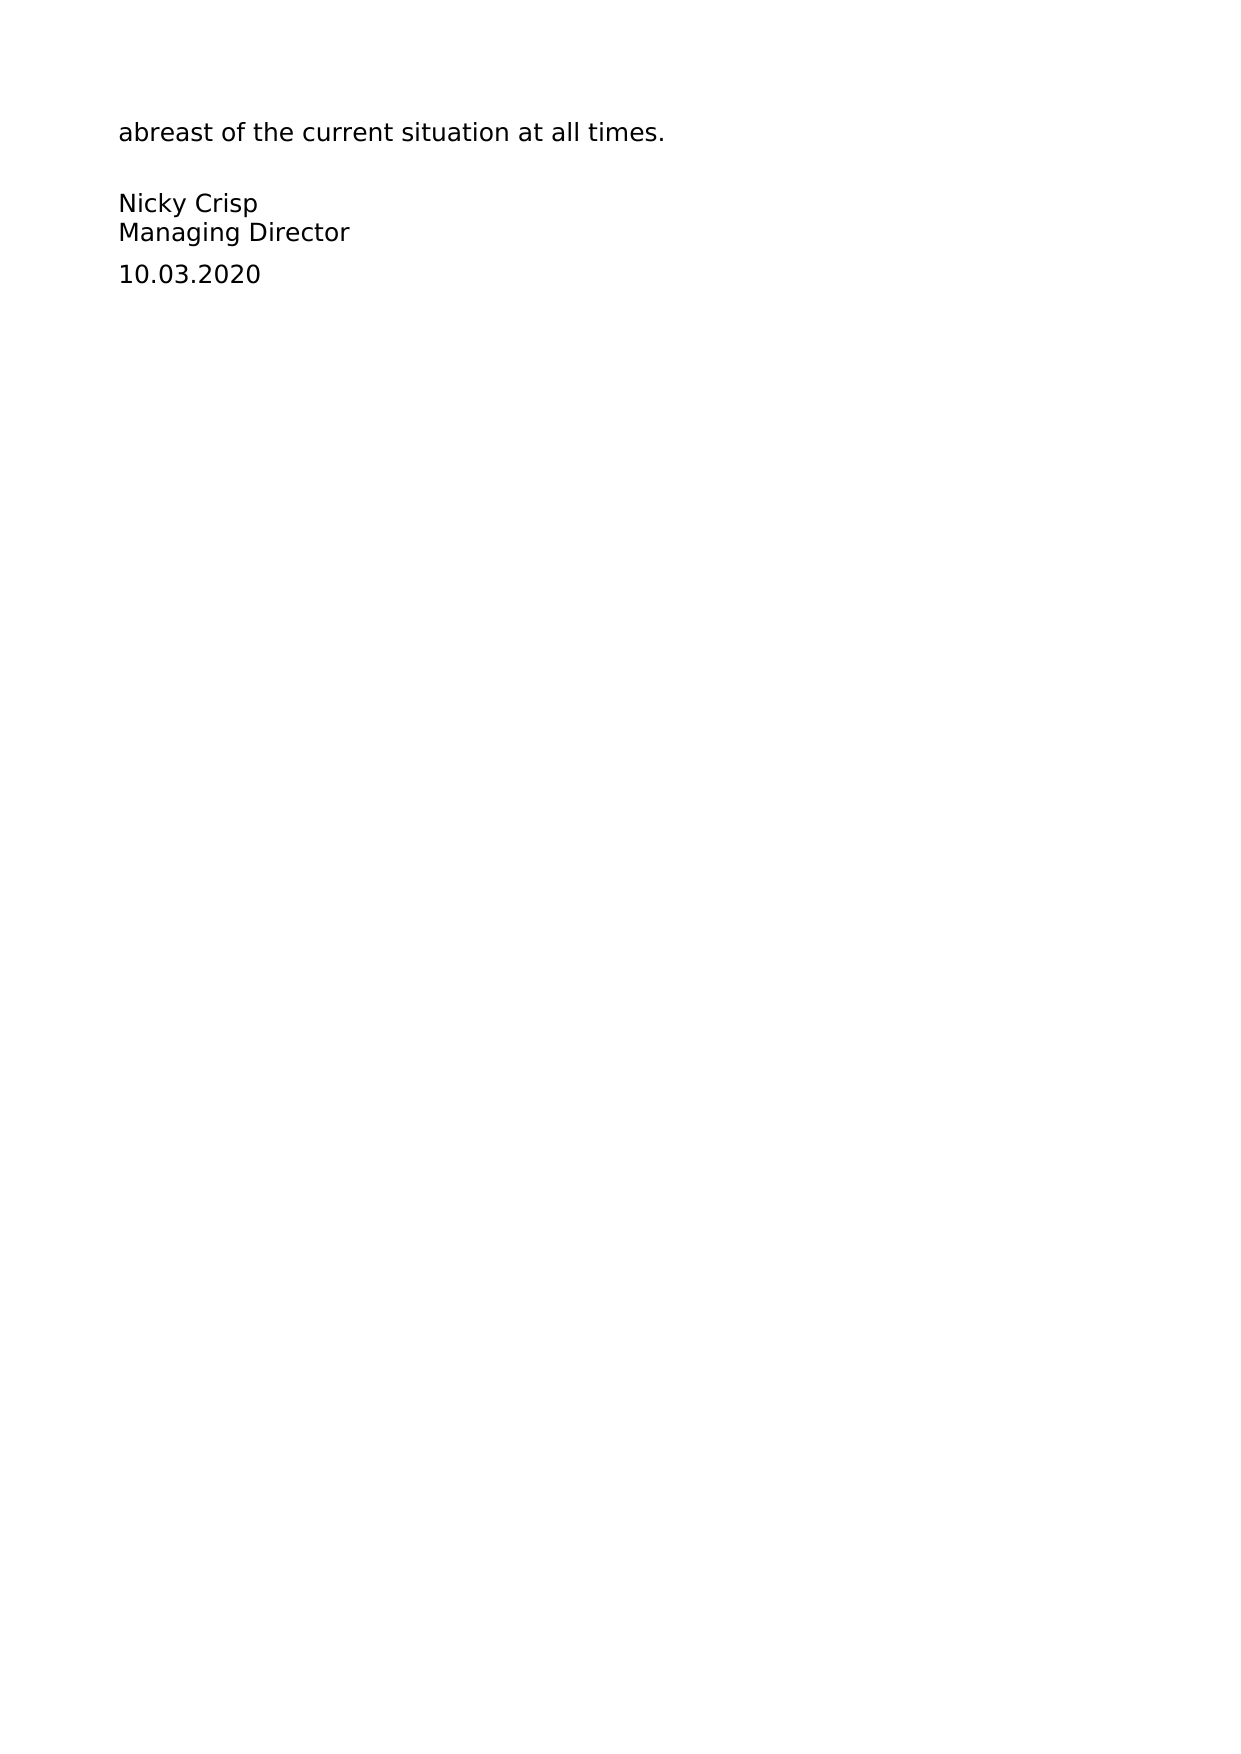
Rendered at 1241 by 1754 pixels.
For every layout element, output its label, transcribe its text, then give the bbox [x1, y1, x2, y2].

text abreast of the current situation at all times. [118, 118, 1122, 147]
text Nicky Crisp Managing Director [118, 160, 1122, 247]
text 10.03.2020 [118, 260, 1122, 289]
